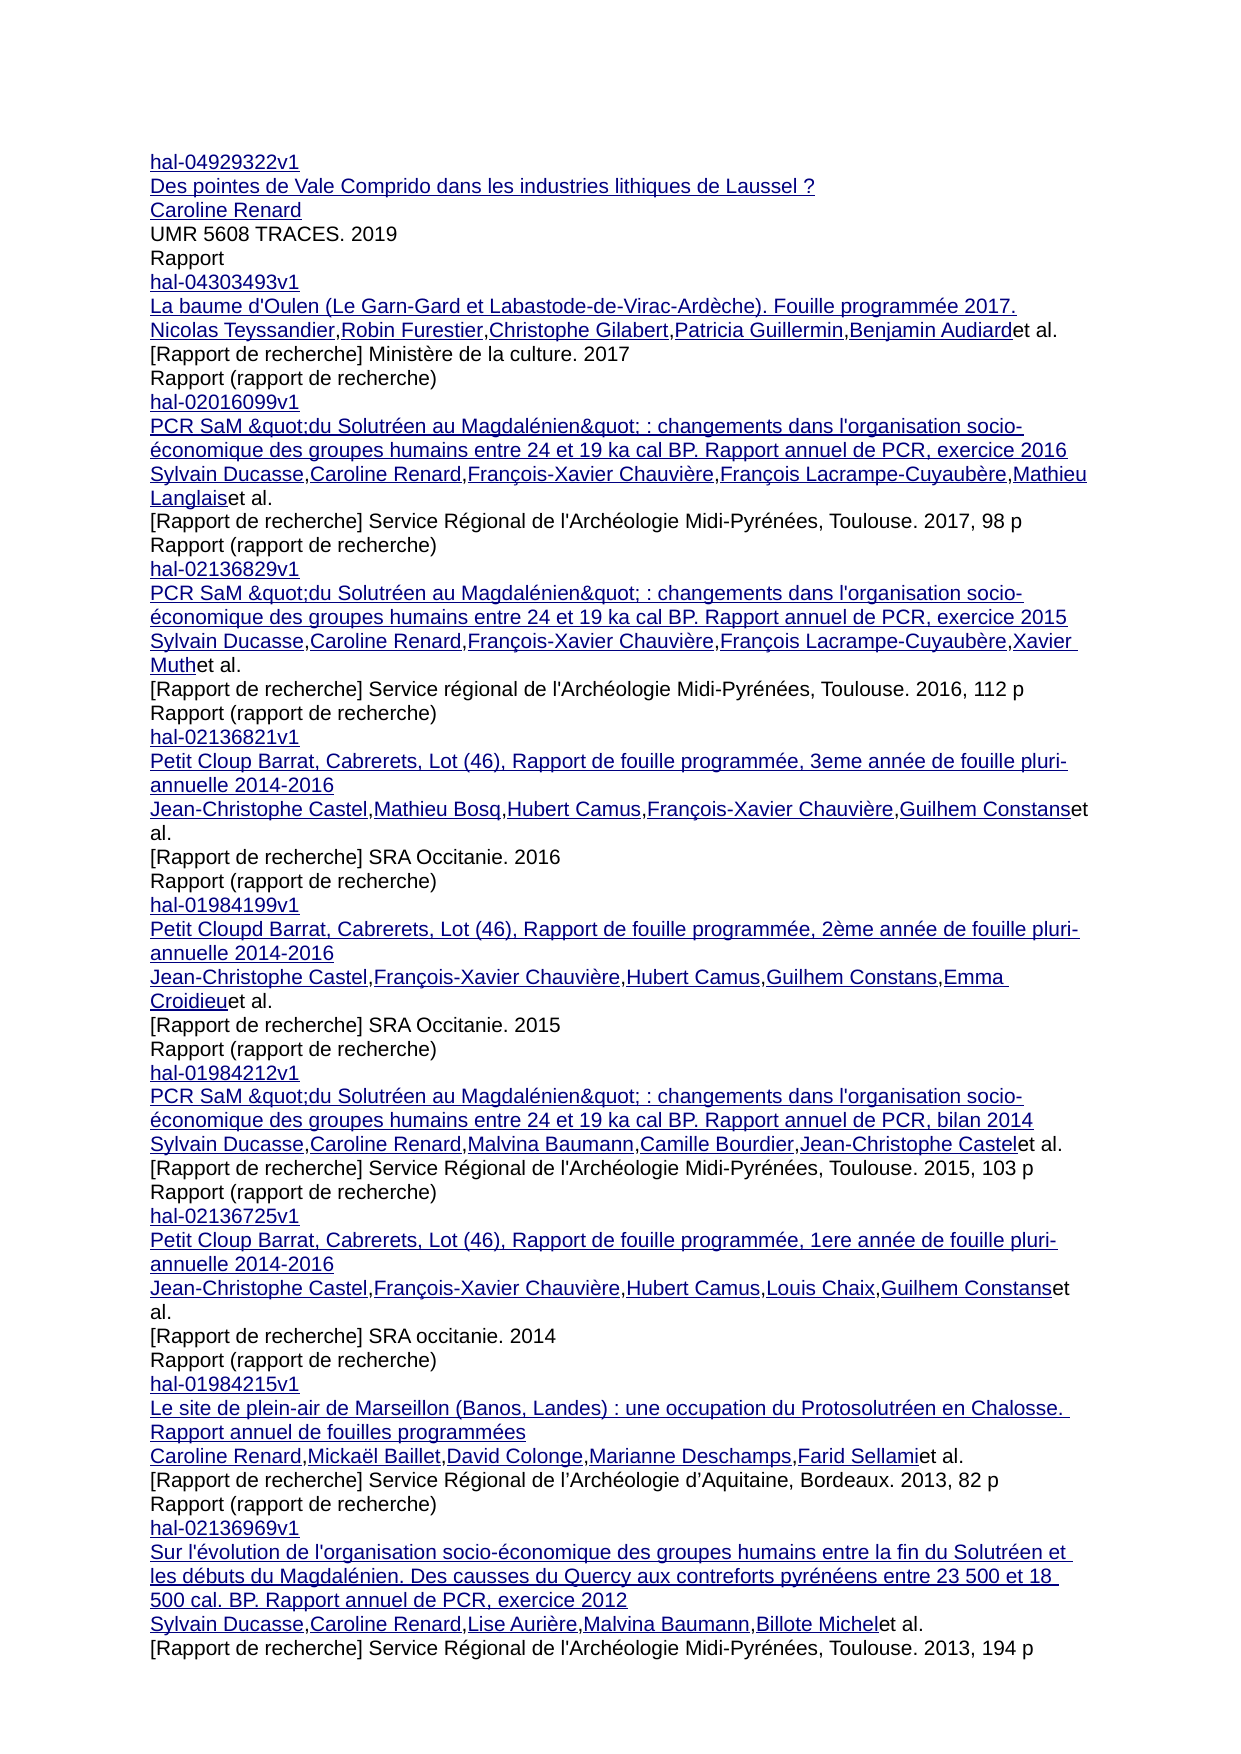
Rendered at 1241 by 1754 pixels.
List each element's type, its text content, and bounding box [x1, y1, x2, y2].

table_cell PCR SaM &quot;du Solutréen au Magdalénien&quot; : changements dans l'organisation socio-économique des groupes humains entre 24 et 19 ka cal BP. Rapport annuel de PCR, exercice 2015 Sylvain Ducasse,Caroline Renard,François-Xavier Chauvière,François Lacrampe-Cuyaubère,Xavier Muthet al. [Rapport de recherche] Service régional de l'Archéologie Midi-Pyrénées, Toulouse. 2016, 112 p Rapport (rapport de recherche) hal-02136821v1 [150, 581, 1090, 749]
table_cell Sur l'évolution de l'organisation socio-économique des groupes humains entre la fin du Solutréen et les débuts du Magdalénien. Des causses du Quercy aux contreforts pyrénéens entre 23 500 et 18 500 cal. BP. Rapport annuel de PCR, exercice 2012 Sylvain Ducasse,Caroline Renard,Lise Aurière,Malvina Baumann,Billote Michelet al. [Rapport de recherche] Service Régional de l'Archéologie Midi-Pyrénées, Toulouse. 2013, 194 p [150, 1540, 1090, 1659]
table_cell Petit Cloup Barrat, Cabrerets, Lot (46), Rapport de fouille programmée, 3eme année de fouille pluri-annuelle 2014-2016 Jean-Christophe Castel,Mathieu Bosq,Hubert Camus,François-Xavier Chauvière,Guilhem Constanset al. [Rapport de recherche] SRA Occitanie. 2016 Rapport (rapport de recherche) hal-01984199v1 [150, 749, 1090, 917]
table_cell hal-04929322v1 [150, 150, 1090, 174]
table_cell PCR SaM &quot;du Solutréen au Magdalénien&quot; : changements dans l'organisation socio-économique des groupes humains entre 24 et 19 ka cal BP. Rapport annuel de PCR, exercice 2016 Sylvain Ducasse,Caroline Renard,François-Xavier Chauvière,François Lacrampe-Cuyaubère,Mathieu Langlaiset al. [Rapport de recherche] Service Régional de l'Archéologie Midi-Pyrénées, Toulouse. 2017, 98 p Rapport (rapport de recherche) hal-02136829v1 [150, 414, 1090, 581]
table_cell Le site de plein-air de Marseillon (Banos, Landes) : une occupation du Protosolutréen en Chalosse. Rapport annuel de fouilles programmées Caroline Renard,Mickaël Baillet,David Colonge,Marianne Deschamps,Farid Sellamiet al. [Rapport de recherche] Service Régional de l’Archéologie d’Aquitaine, Bordeaux. 2013, 82 p Rapport (rapport de recherche) hal-02136969v1 [150, 1396, 1090, 1539]
table_cell La baume d'Oulen (Le Garn-Gard et Labastode-de-Virac-Ardèche). Fouille programmée 2017. Nicolas Teyssandier,Robin Furestier,Christophe Gilabert,Patricia Guillermin,Benjamin Audiardet al. [Rapport de recherche] Ministère de la culture. 2017 Rapport (rapport de recherche) hal-02016099v1 [150, 294, 1090, 413]
table_cell Des pointes de Vale Comprido dans les industries lithiques de Laussel ? Caroline Renard UMR 5608 TRACES. 2019 Rapport hal-04303493v1 [150, 174, 1090, 294]
table_cell Petit Cloupd Barrat, Cabrerets, Lot (46), Rapport de fouille programmée, 2ème année de fouille pluri-annuelle 2014-2016 Jean-Christophe Castel,François-Xavier Chauvière,Hubert Camus,Guilhem Constans,Emma Croidieuet al. [Rapport de recherche] SRA Occitanie. 2015 Rapport (rapport de recherche) hal-01984212v1 [150, 917, 1090, 1084]
table_cell PCR SaM &quot;du Solutréen au Magdalénien&quot; : changements dans l'organisation socio-économique des groupes humains entre 24 et 19 ka cal BP. Rapport annuel de PCR, bilan 2014 Sylvain Ducasse,Caroline Renard,Malvina Baumann,Camille Bourdier,Jean-Christophe Castelet al. [Rapport de recherche] Service Régional de l'Archéologie Midi-Pyrénées, Toulouse. 2015, 103 p Rapport (rapport de recherche) hal-02136725v1 [150, 1084, 1090, 1228]
table_cell Petit Cloup Barrat, Cabrerets, Lot (46), Rapport de fouille programmée, 1ere année de fouille pluri-annuelle 2014-2016 Jean-Christophe Castel,François-Xavier Chauvière,Hubert Camus,Louis Chaix,Guilhem Constanset al. [Rapport de recherche] SRA occitanie. 2014 Rapport (rapport de recherche) hal-01984215v1 [150, 1228, 1090, 1396]
